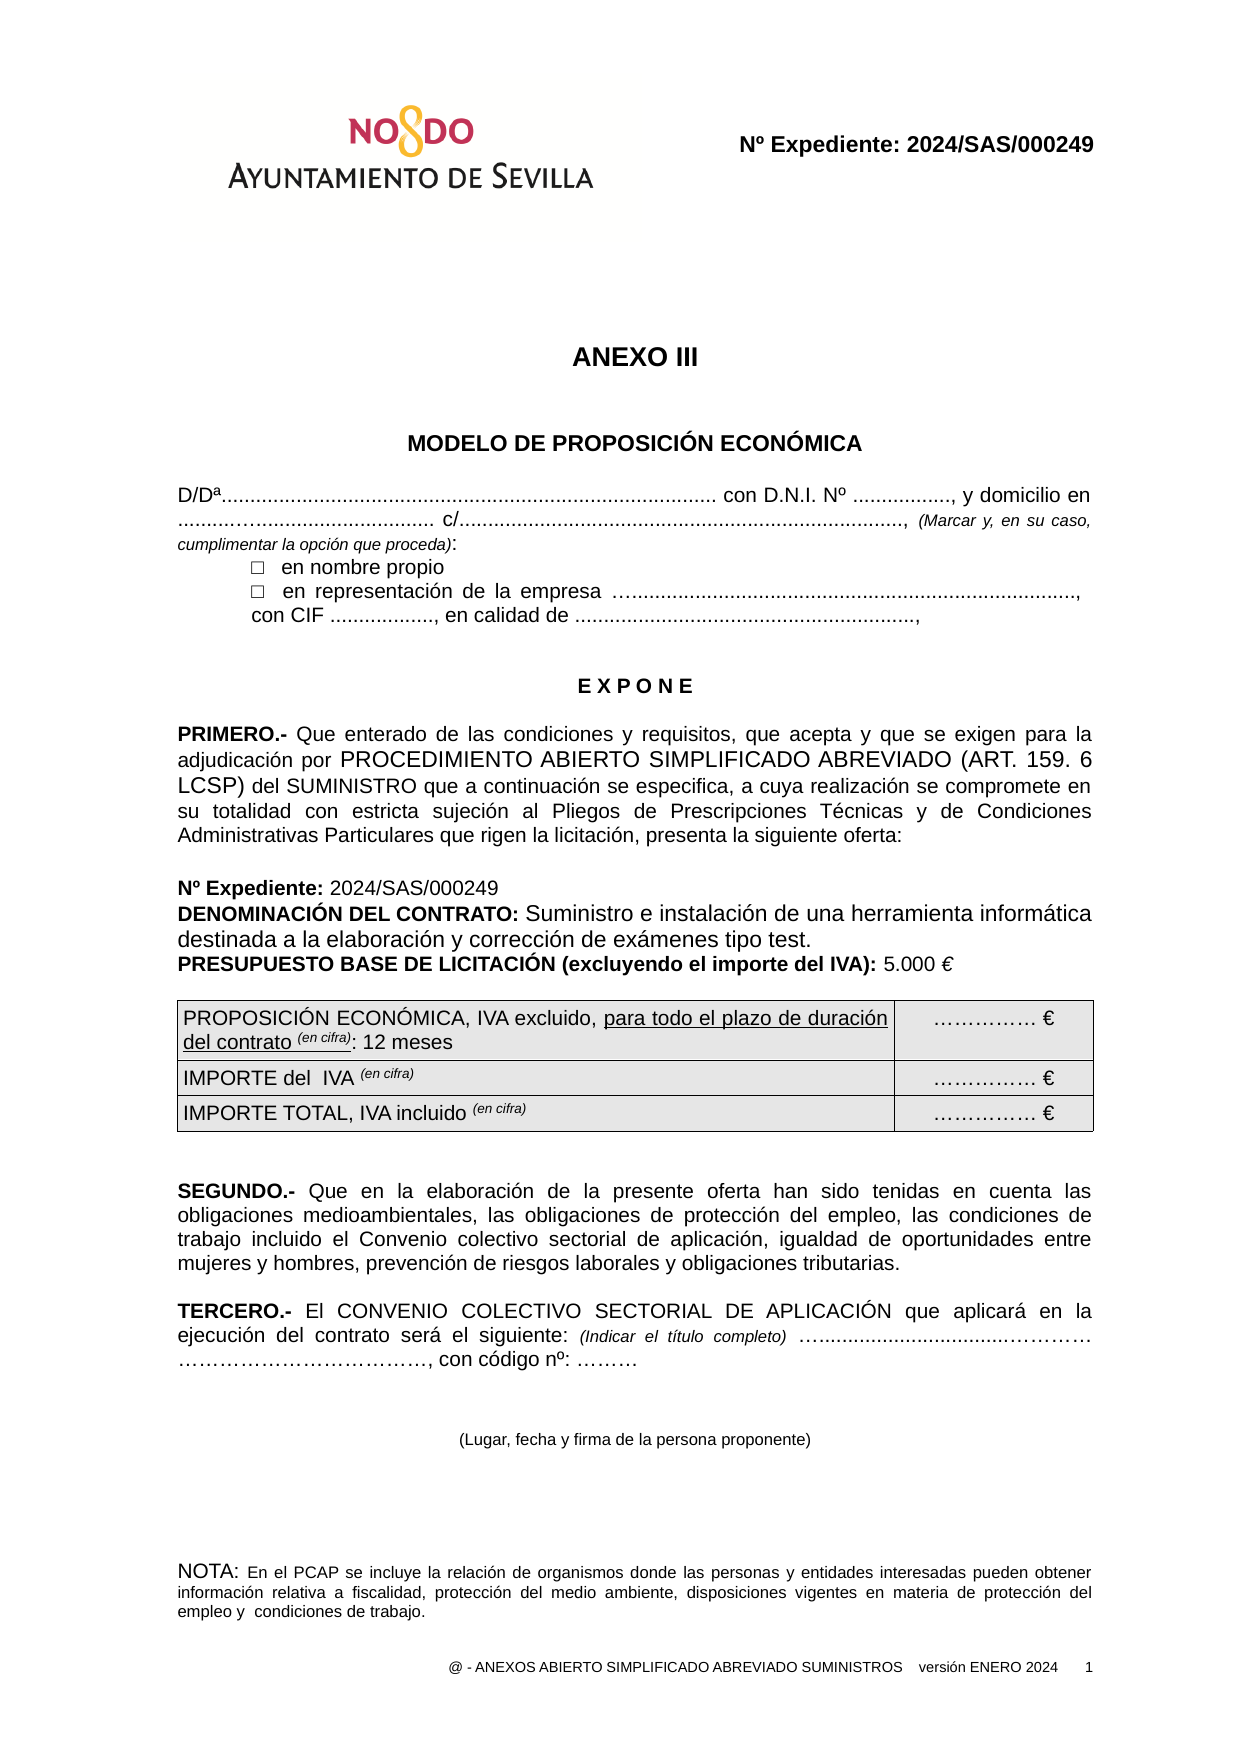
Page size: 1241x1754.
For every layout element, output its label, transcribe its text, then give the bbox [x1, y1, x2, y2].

text E X P O N E [177, 674, 1093, 698]
text TERCERO.- El CONVENIO COLECTIVO SECTORIAL DE APLICACIÓN que aplicará en la ejecución del contrato será el siguiente: (Indicar el título completo) ….................................………… ………………………………, con código nº: ……… [177, 1298, 1093, 1370]
text DENOMINACIÓN DEL CONTRATO: Suministro e instalación de una herramienta informática destinada a la elaboración y corrección de exámenes tipo test. [177, 899, 1093, 952]
table_cell …………… € [895, 1061, 1093, 1095]
text (Lugar, fecha y firma de la persona proponente) [177, 1430, 1093, 1449]
table_cell …………… € [895, 1096, 1093, 1131]
text NOTA: En el PCAP se incluye la relación de organismos donde las personas y entidades interesadas pueden obtener información relativa a fiscalidad, protección del medio ambiente, disposiciones vigentes en materia de protección del empleo y condiciones de trabajo. [177, 1559, 1093, 1621]
text PRESUPUESTO BASE DE LICITACIÓN (excluyendo el importe del IVA): 5.000 € [177, 952, 1093, 976]
table_cell IMPORTE del IVA (en cifra) [178, 1061, 894, 1095]
text SEGUNDO.- Que en la elaboración de la presente oferta han sido tenidas en cuenta las obligaciones medioambientales, las obligaciones de protección del empleo, las condiciones de trabajo incluido el Convenio colectivo sectorial de aplicación, igualdad de oportunidades entre mujeres y hombres, prevención de riesgos laborales y obligaciones tributarias. [177, 1179, 1093, 1274]
text □ en representación de la empresa …............................................................................., con CIF .................., en calidad de ..........................................................., [177, 578, 1093, 626]
text ANEXO III [177, 341, 1093, 372]
text D/Dª...................................................................................... con D.N.I. Nº ................., y domicilio en ..........…............................... c/............................................................................., (Marcar y, en su caso, cumplimentar la opción que proceda): [177, 483, 1093, 554]
text □ en nombre propio [177, 554, 1093, 578]
text Nº Expediente: 2024/SAS/000249 [177, 876, 1093, 899]
table_cell IMPORTE TOTAL, IVA incluido (en cifra) [178, 1096, 894, 1131]
text PRIMERO.- Que enterado de las condiciones y requisitos, que acepta y que se exigen para la adjudicación por PROCEDIMIENTO ABIERTO SIMPLIFICADO ABREVIADO (ART. 159. 6 LCSP) del SUMINISTRO que a continuación se especifica, a cuya realización se compromete en su totalidad con estricta sujeción al Pliegos de Prescripciones Técnicas y de Condiciones Administrativas Particulares que rigen la licitación, presenta la siguiente oferta: [177, 722, 1093, 847]
table_header PROPOSICIÓN ECONÓMICA, IVA excluido, para todo el plazo de duración del contrato (en cifra): 12 meses [178, 1001, 894, 1059]
table_header …………… € [895, 1001, 1093, 1059]
text MODELO DE PROPOSICIÓN ECONÓMICA [177, 430, 1093, 456]
